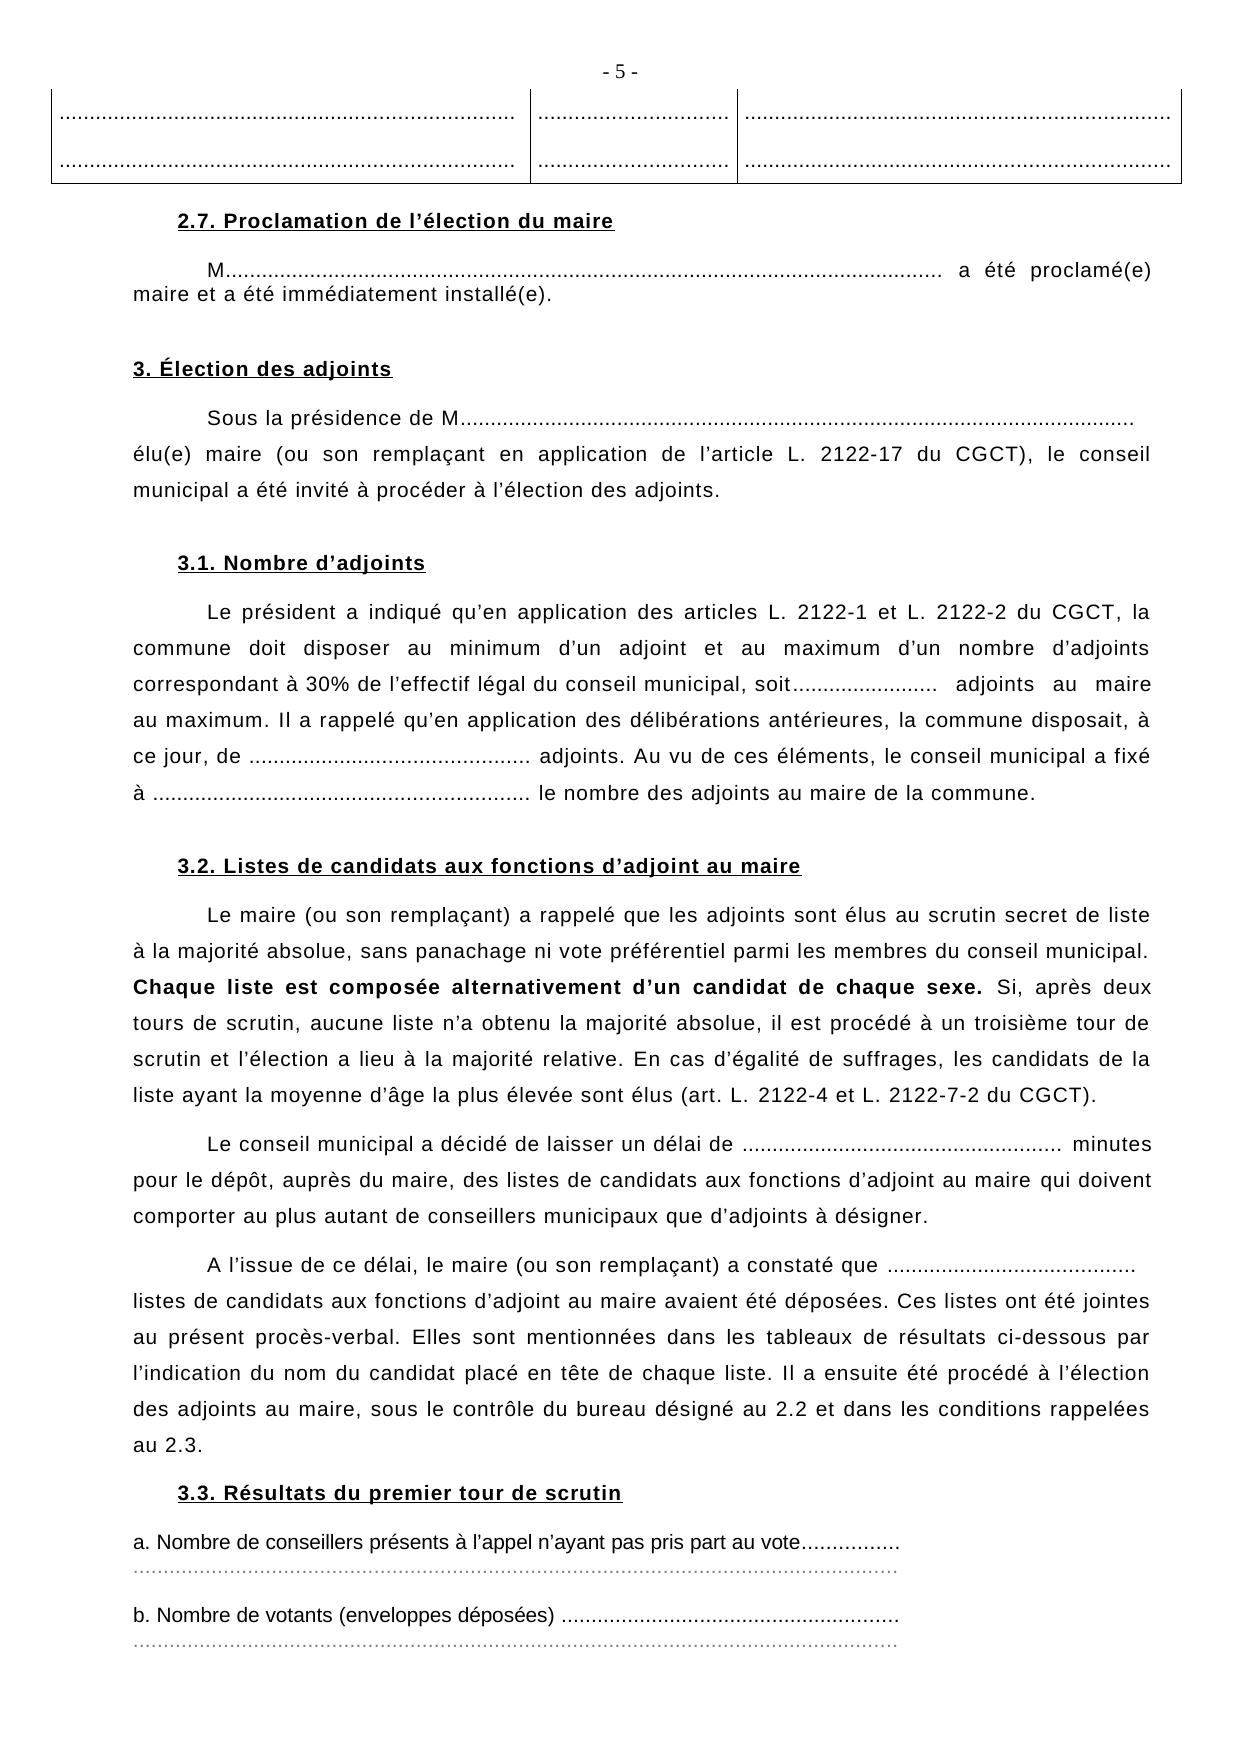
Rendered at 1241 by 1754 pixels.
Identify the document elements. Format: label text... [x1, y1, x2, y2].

table_cell [738, 136, 1181, 183]
subtitle 3. Élection des adjoints [133, 356, 1152, 381]
text Sous la présidence de M élu(e) maire (ou son remplaçant en application de l’article L. 2122-17 du CGCT), le conseil municipal a été invité à procéder à l’élection des adjoints. [133, 406, 1152, 502]
table_cell [531, 89, 737, 136]
table_cell [52, 136, 530, 183]
text Le président a indiqué qu’en application des articles L. 2122-1 et L. 2122-2 du CGCT, la commune doit disposer au minimum d’un adjoint et au maximum d’un nombre d’adjoints correspondant à 30% de l’effectif légal du conseil municipal, soit adjoints au maire au maximum. Il a rappelé qu’en application des délibérations antérieures, la commune disposait, à ce jour, de adjoints. Au vu de ces éléments, le conseil municipal a fixé à le nombre des adjoints au maire de la commune. [133, 600, 1152, 804]
text A l’issue de ce délai, le maire (ou son remplaçant) a constaté que listes de candidats aux fonctions d’adjoint au maire avaient été déposées. Ces listes ont été jointes au présent procès-verbal. Elles sont mentionnées dans les tableaux de résultats ci-dessous par l’indication du nom du candidat placé en tête de chaque liste. Il a ensuite été procédé à l’élection des adjoints au maire, sous le contrôle du bureau désigné au 2.2 et dans les conditions rappelées au 2.3. [133, 1252, 1152, 1457]
text M a été proclamé(e) maire et a été immédiatement installé(e). [133, 258, 1152, 306]
subtitle 3.1. Nombre d’adjoints [177, 551, 1152, 575]
subtitle 2.7. Proclamation de l’élection du maire [177, 209, 1152, 233]
text Le maire (ou son remplaçant) a rappelé que les adjoints sont élus au scrutin secret de liste à la majorité absolue, sans panachage ni vote préférentiel parmi les membres du conseil municipal. Chaque liste est composée alternativement d’un candidat de chaque sexe. Si, après deux tours de scrutin, aucune liste n’a obtenu la majorité absolue, il est procédé à un troisième tour de scrutin et l’élection a lieu à la majorité relative. En cas d’égalité de suffrages, les candidats de la liste ayant la moyenne d’âge la plus élevée sont élus (art. L. 2122-4 et L. 2122-7-2 du CGCT). [133, 903, 1152, 1107]
text b. Nombre de votants (enveloppes déposées) [133, 1603, 1152, 1652]
table_cell [52, 89, 530, 136]
subtitle 3.3. Résultats du premier tour de scrutin [177, 1481, 1152, 1505]
table_cell [738, 89, 1181, 136]
table_cell [531, 136, 737, 183]
subtitle 3.2. Listes de candidats aux fonctions d’adjoint au maire [177, 854, 1152, 878]
text Le conseil municipal a décidé de laisser un délai de minutes pour le dépôt, auprès du maire, des listes de candidats aux fonctions d’adjoint au maire qui doivent comporter au plus autant de conseillers municipaux que d’adjoints à désigner. [133, 1132, 1152, 1228]
text a. Nombre de conseillers présents à l’appel n’ayant pas pris part au vote [133, 1530, 1152, 1578]
